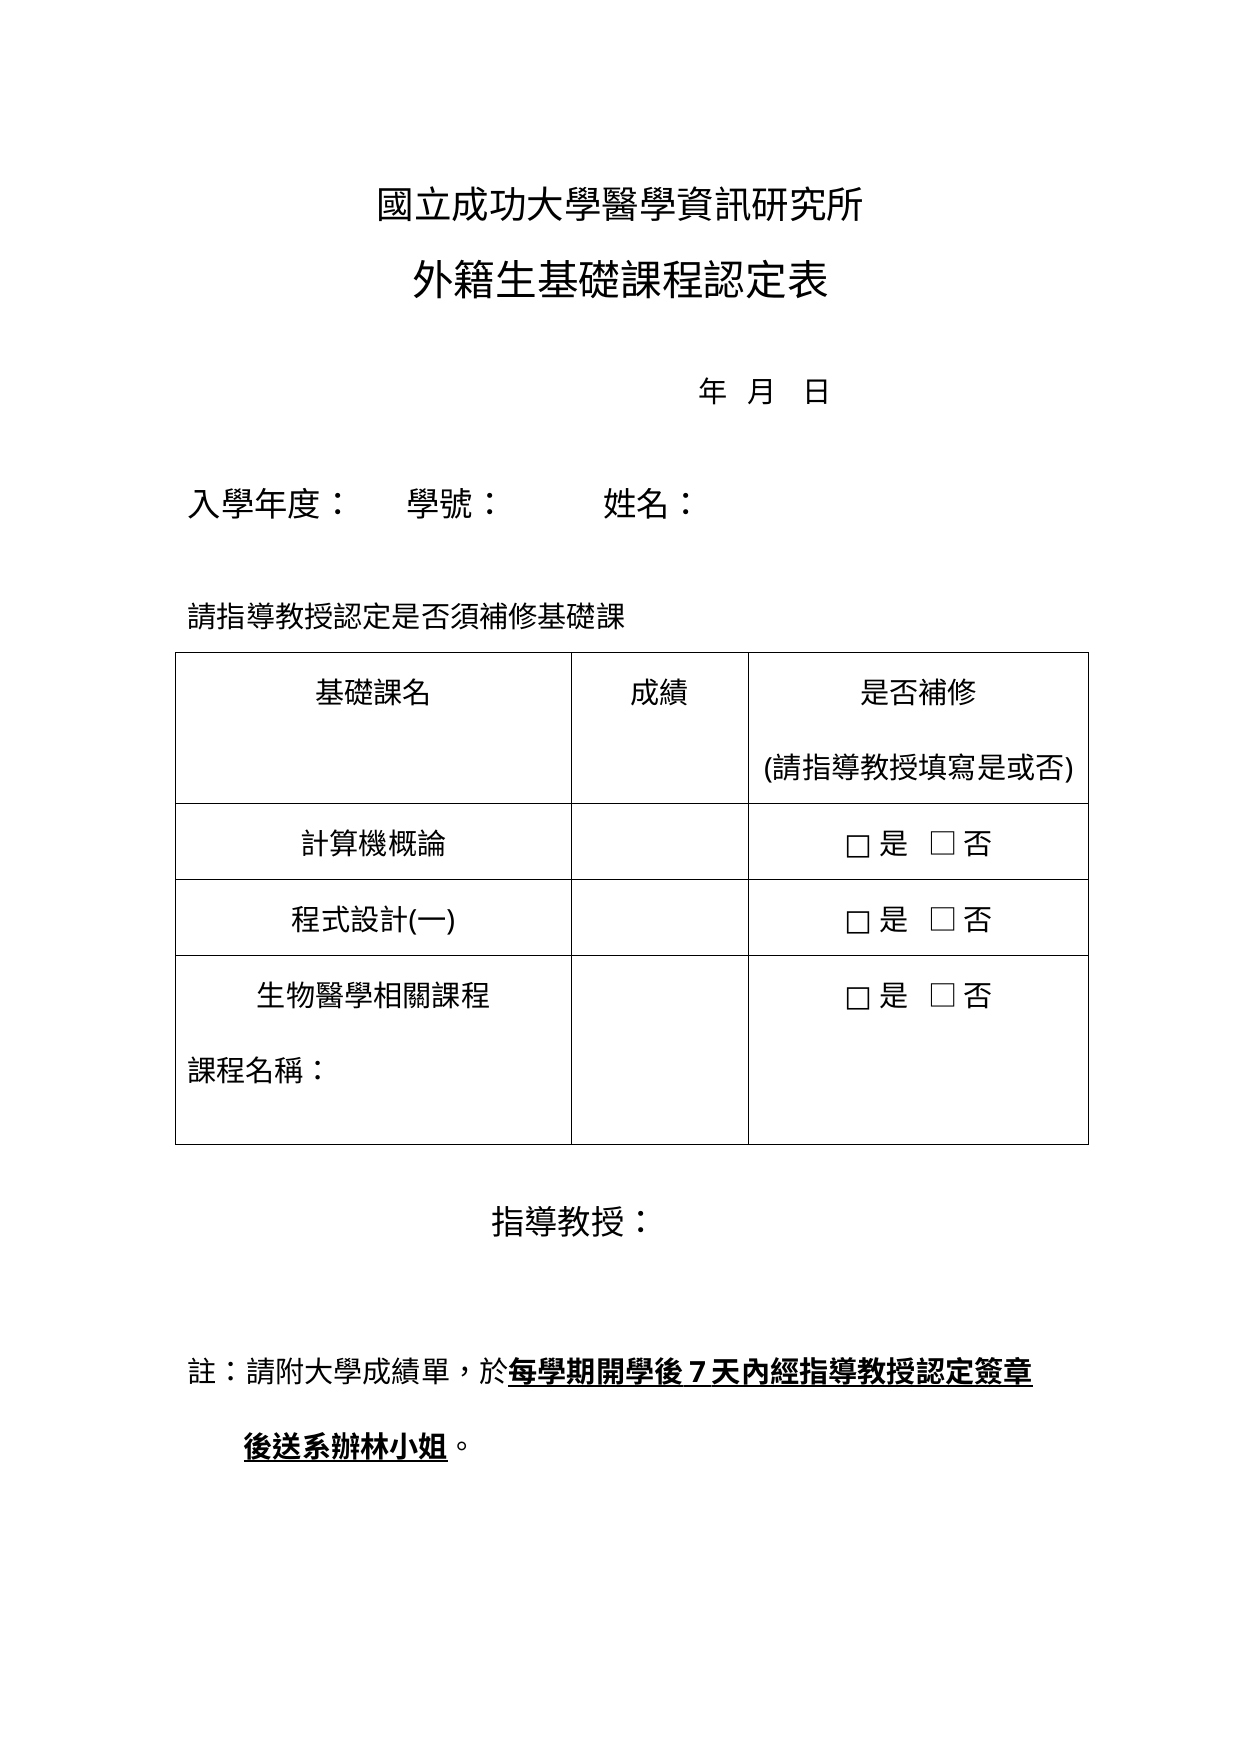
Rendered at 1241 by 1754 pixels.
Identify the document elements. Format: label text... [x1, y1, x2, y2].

text 指導教授： [187, 1182, 1053, 1257]
text 註：請附大學成績單，於每學期開學後7天內經指導教授認定簽章後送系辦林小姐。 [187, 1332, 1053, 1482]
table_cell [572, 956, 748, 1144]
table_cell □ 是 □ 否 [749, 880, 1088, 955]
table_cell 計算機概論 [176, 804, 571, 879]
table_cell □ 是 □ 否 [749, 956, 1088, 1144]
table_cell □ 是 □ 否 [749, 804, 1088, 879]
table_header 是否補修 (請指導教授填寫是或否) [749, 653, 1088, 803]
table_cell 程式設計(一) [176, 880, 571, 955]
table_header 基礎課名 [176, 653, 571, 803]
table_cell [572, 880, 748, 955]
text 入學年度： 學號： 姓名： [187, 464, 1053, 539]
text 請指導教授認定是否須補修基礎課 [187, 577, 1053, 652]
table_header 成績 [572, 653, 748, 803]
table_cell [572, 804, 748, 879]
text 國立成功大學醫學資訊研究所 [187, 164, 1053, 239]
table_cell 生物醫學相關課程 課程名稱： [176, 956, 571, 1144]
text 年 月 日 [187, 352, 1053, 427]
text 外籍生基礎課程認定表 [187, 239, 1053, 314]
